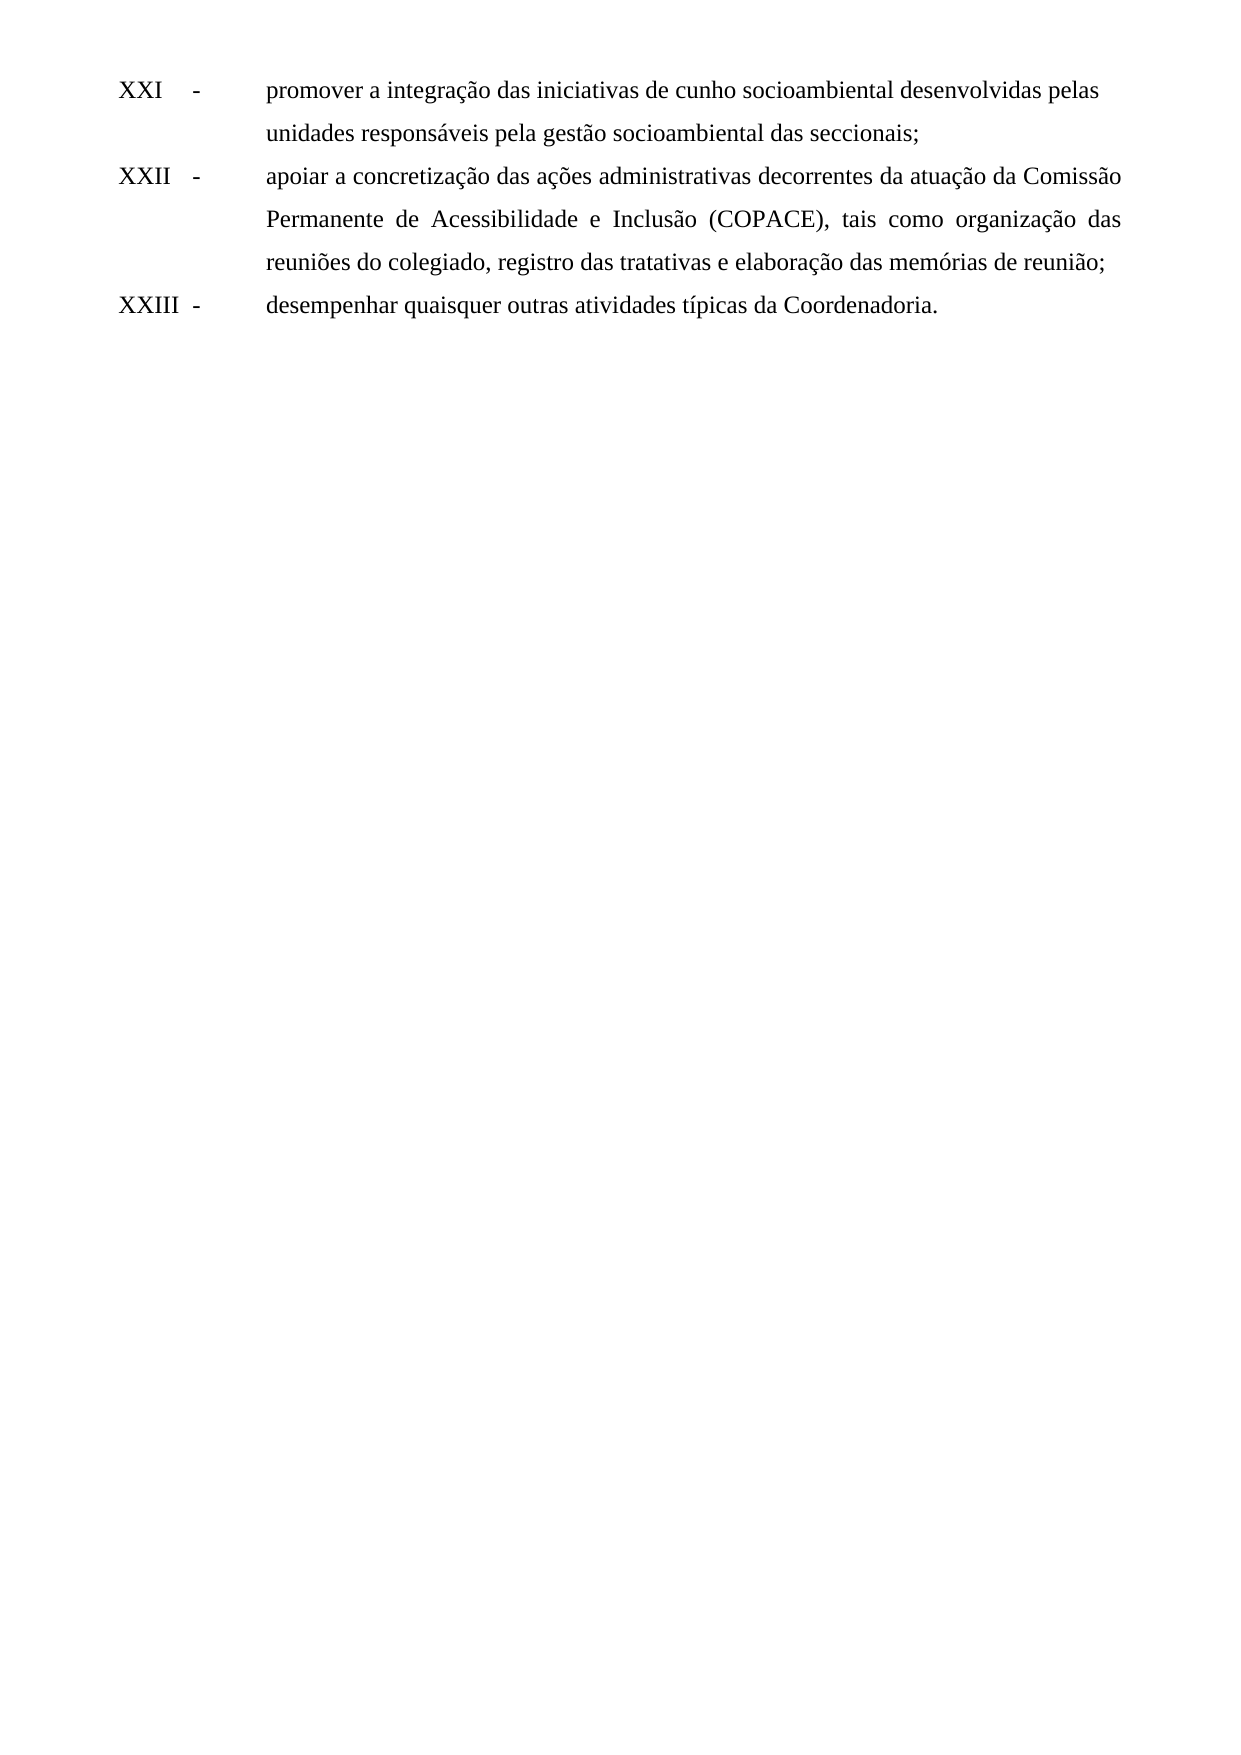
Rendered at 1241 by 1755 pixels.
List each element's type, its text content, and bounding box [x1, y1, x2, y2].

text XXII - apoiar a concretização das ações administrativas decorrentes da atuação da Comissão Permanente de Acessibilidade e Inclusão (COPACE), tais como organização das reuniões do colegiado, registro das tratativas e elaboração das memórias de reunião; [118, 161, 1122, 276]
text XXI - promover a integração das iniciativas de cunho socioambiental desenvolvidas pelas unidades responsáveis pela gestão socioambiental das seccionais; [118, 75, 1122, 147]
text XXIII - desempenhar quaisquer outras atividades típicas da Coordenadoria. [118, 291, 1122, 319]
